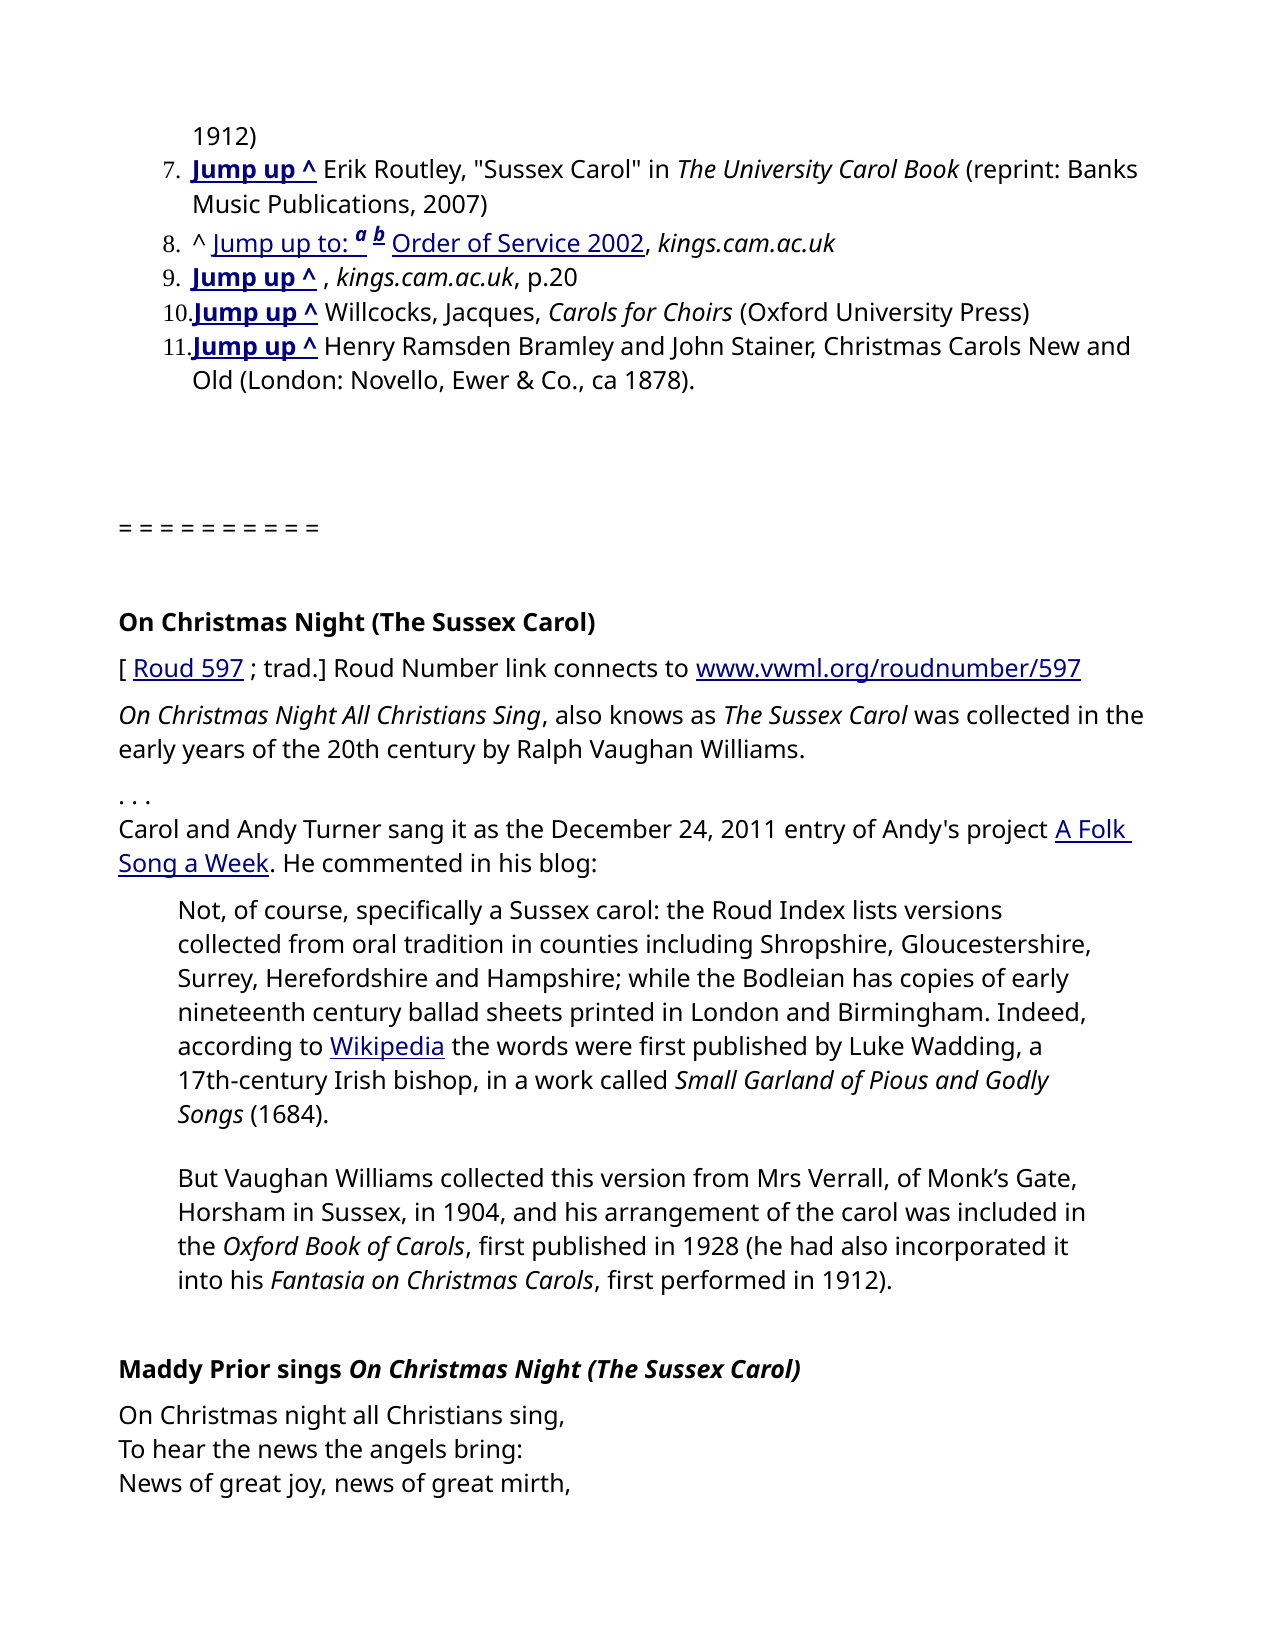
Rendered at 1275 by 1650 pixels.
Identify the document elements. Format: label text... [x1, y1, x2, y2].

subtitle Maddy Prior sings On Christmas Night (The Sussex Carol) [118, 1351, 1157, 1385]
subtitle On Christmas Night (The Sussex Carol) [118, 604, 1157, 638]
text Not, of course, specifically a Sussex carol: the Roud Index lists versions collected from oral tradition in counties including Shropshire, Gloucestershire, Surrey, Herefordshire and Hampshire; while the Bodleian has copies of early nineteenth century ballad sheets printed in London and Birmingham. Indeed, according to Wikipedia the words were first published by Luke Wadding, a 17th-century Irish bishop, in a work called Small Garland of Pious and Godly Songs (1684). [177, 893, 1098, 1131]
list Jump up ^ Willcocks, Jacques, Carols for Choirs (Oxford University Press) [162, 294, 1157, 328]
text Carol and Andy Turner sang it as the December 24, 2011 entry of Andy's project A Folk Song a Week. He commented in his blog: [118, 812, 1157, 880]
text But Vaughan Williams collected this version from Mrs Verrall, of Monk’s Gate, Horsham in Sussex, in 1904, and his arrangement of the carol was included in the Oxford Book of Carols, first published in 1928 (he had also incorporated it into his Fantasia on Christmas Carols, first performed in 1912). [177, 1161, 1098, 1297]
list ^ Jump up to: a b Order of Service 2002, kings.cam.ac.uk [162, 220, 1157, 260]
list Jump up ^ Henry Ramsden Bramley and John Stainer, Christmas Carols New and Old (London: Novello, Ewer & Co., ca 1878). [162, 328, 1157, 396]
list 1912) [162, 118, 1157, 152]
text [ Roud 597 ; trad.] Roud Number link connects to www.vwml.org/roudnumber/597 [118, 651, 1157, 685]
text On Christmas night all Christians sing, To hear the news the angels bring: News of great joy, news of great mirth, [118, 1398, 1157, 1500]
text = = = = = = = = = = [118, 511, 1157, 545]
text . . . [118, 778, 1157, 812]
text On Christmas Night All Christians Sing, also knows as The Sussex Carol was collected in the early years of the 20th century by Ralph Vaughan Williams. [118, 697, 1157, 765]
list Jump up ^ , kings.cam.ac.uk, p.20 [162, 260, 1157, 294]
list Jump up ^ Erik Routley, "Sussex Carol" in The University Carol Book (reprint: Banks Music Publications, 2007) [162, 152, 1157, 220]
